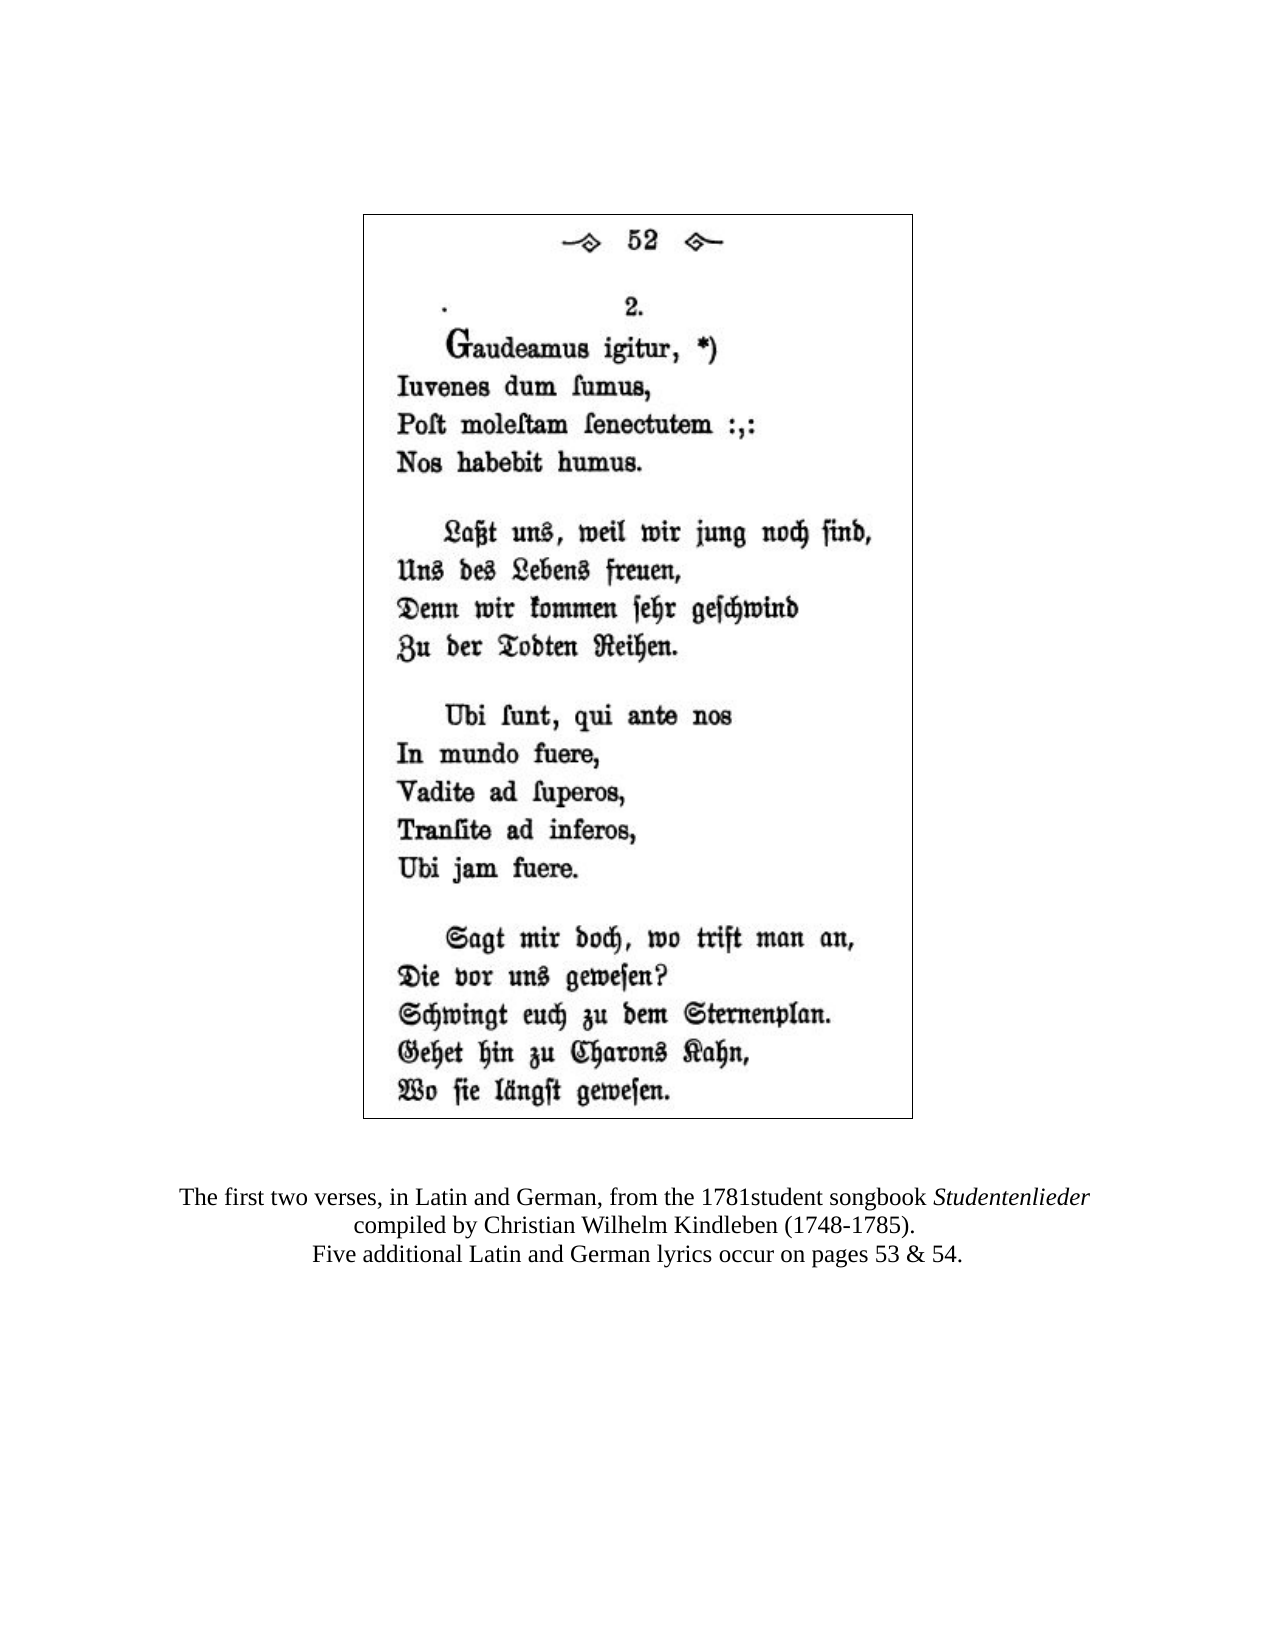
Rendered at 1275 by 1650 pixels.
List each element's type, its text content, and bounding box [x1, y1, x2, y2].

picture [365, 216, 910, 1115]
text The first two verses, in Latin and German, from the 1781student songbook Studentenlieder compiled by Christian Wilhelm Kindleben (1748-1785). Five additional Latin and German lyrics occur on pages 53 & 54. [118, 1182, 1157, 1268]
